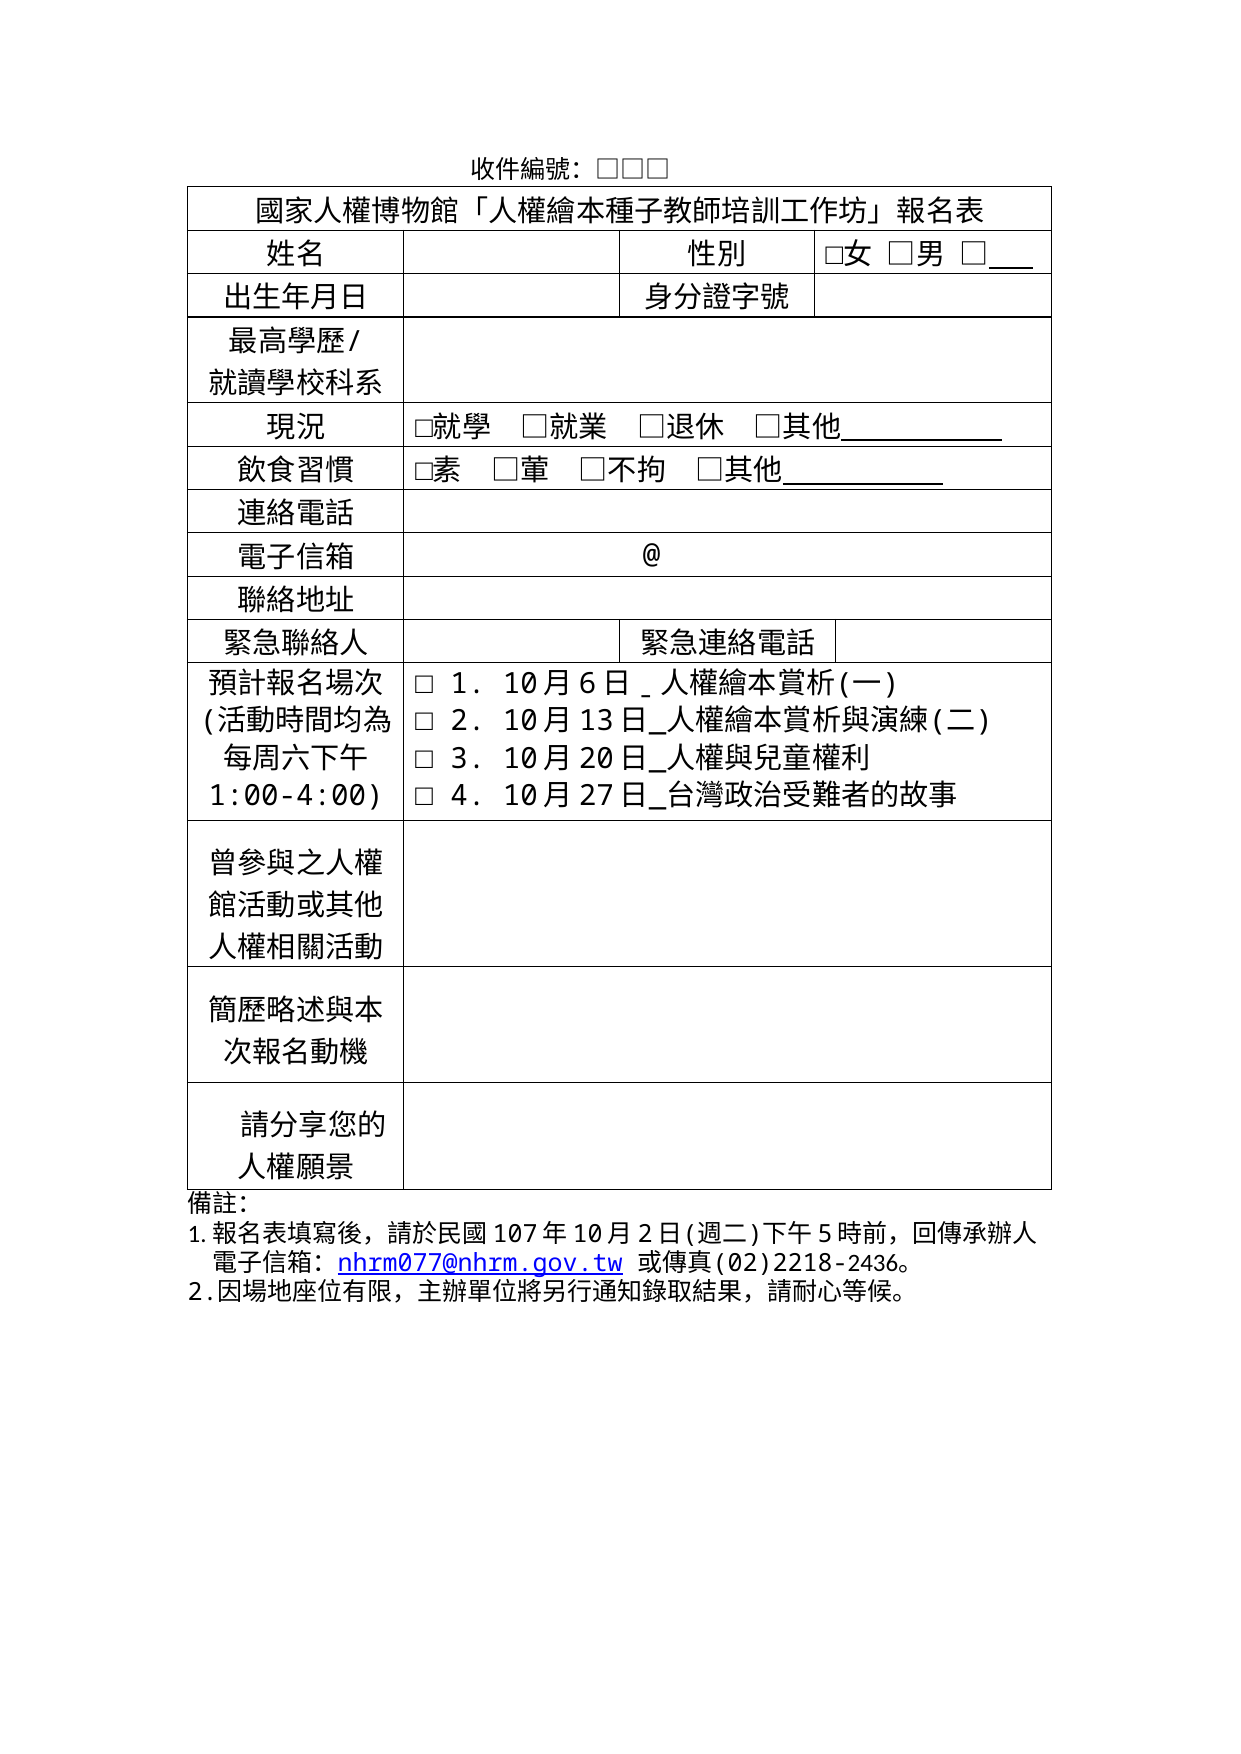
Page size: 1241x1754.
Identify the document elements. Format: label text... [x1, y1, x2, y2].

table_cell [404, 318, 1051, 402]
text 2.因場地座位有限，主辦單位將另行通知錄取結果，請耐心等候。 [187, 1277, 1053, 1306]
text 1. 報名表填寫後，請於民國107年10月2日(週二)下午5時前，回傳承辦人電子信箱：nhrm077@nhrm.gov.tw 或傳真(02)2218-2436。 [187, 1219, 1053, 1277]
table_header 國家人權博物館「人權繪本種子教師培訓工作坊」報名表 [188, 187, 1051, 229]
table_cell 出生年月日 [188, 274, 403, 316]
table_cell [836, 620, 1051, 662]
text 備註： [187, 1189, 1053, 1219]
table_cell [404, 274, 619, 316]
table_cell 現況 [188, 403, 403, 446]
table_cell □女 □男 □ [815, 231, 1051, 273]
table_cell 飲食習慣 [188, 447, 403, 489]
table_cell 緊急聯絡人 [188, 620, 403, 662]
table_cell 連絡電話 [188, 490, 403, 532]
table_cell 聯絡地址 [188, 577, 403, 619]
table_cell □就學 □就業 □退休 □其他 [404, 403, 1051, 446]
table_cell [404, 967, 1051, 1082]
table_cell 電子信箱 [188, 533, 403, 576]
table_cell [404, 620, 619, 662]
table_cell 簡歷略述與本次報名動機 [188, 967, 403, 1082]
table_cell [815, 274, 1051, 316]
table_cell □ 1. 10月6日ˍ人權繪本賞析(一) □ 2. 10月13日_人權繪本賞析與演練(二) □ 3. 10月20日_人權與兒童權利 □ 4. 10月27日_台灣政治受難者的故事 [404, 663, 1051, 819]
table_cell [404, 490, 1051, 532]
table_cell [404, 231, 619, 273]
table_cell 姓名 [188, 231, 403, 273]
table_cell [404, 577, 1051, 619]
table_cell 緊急連絡電話 [620, 620, 835, 662]
table_cell 曾參與之人權館活動或其他人權相關活動 [188, 821, 403, 966]
text 收件編號：□□□ [187, 150, 1053, 186]
table_cell □素 □葷 □不拘 □其他 [404, 447, 1051, 489]
table_cell 請分享您的人權願景 [188, 1083, 403, 1188]
table_cell [404, 1083, 1051, 1188]
table_cell 預計報名場次 (活動時間均為每周六下午1:00-4:00) [188, 663, 403, 819]
table_cell [404, 821, 1051, 966]
table_cell 最高學歷/ 就讀學校科系 [188, 318, 403, 402]
table_cell @ [404, 533, 1051, 576]
table_cell 身分證字號 [620, 274, 814, 316]
table_cell 性別 [620, 231, 814, 273]
